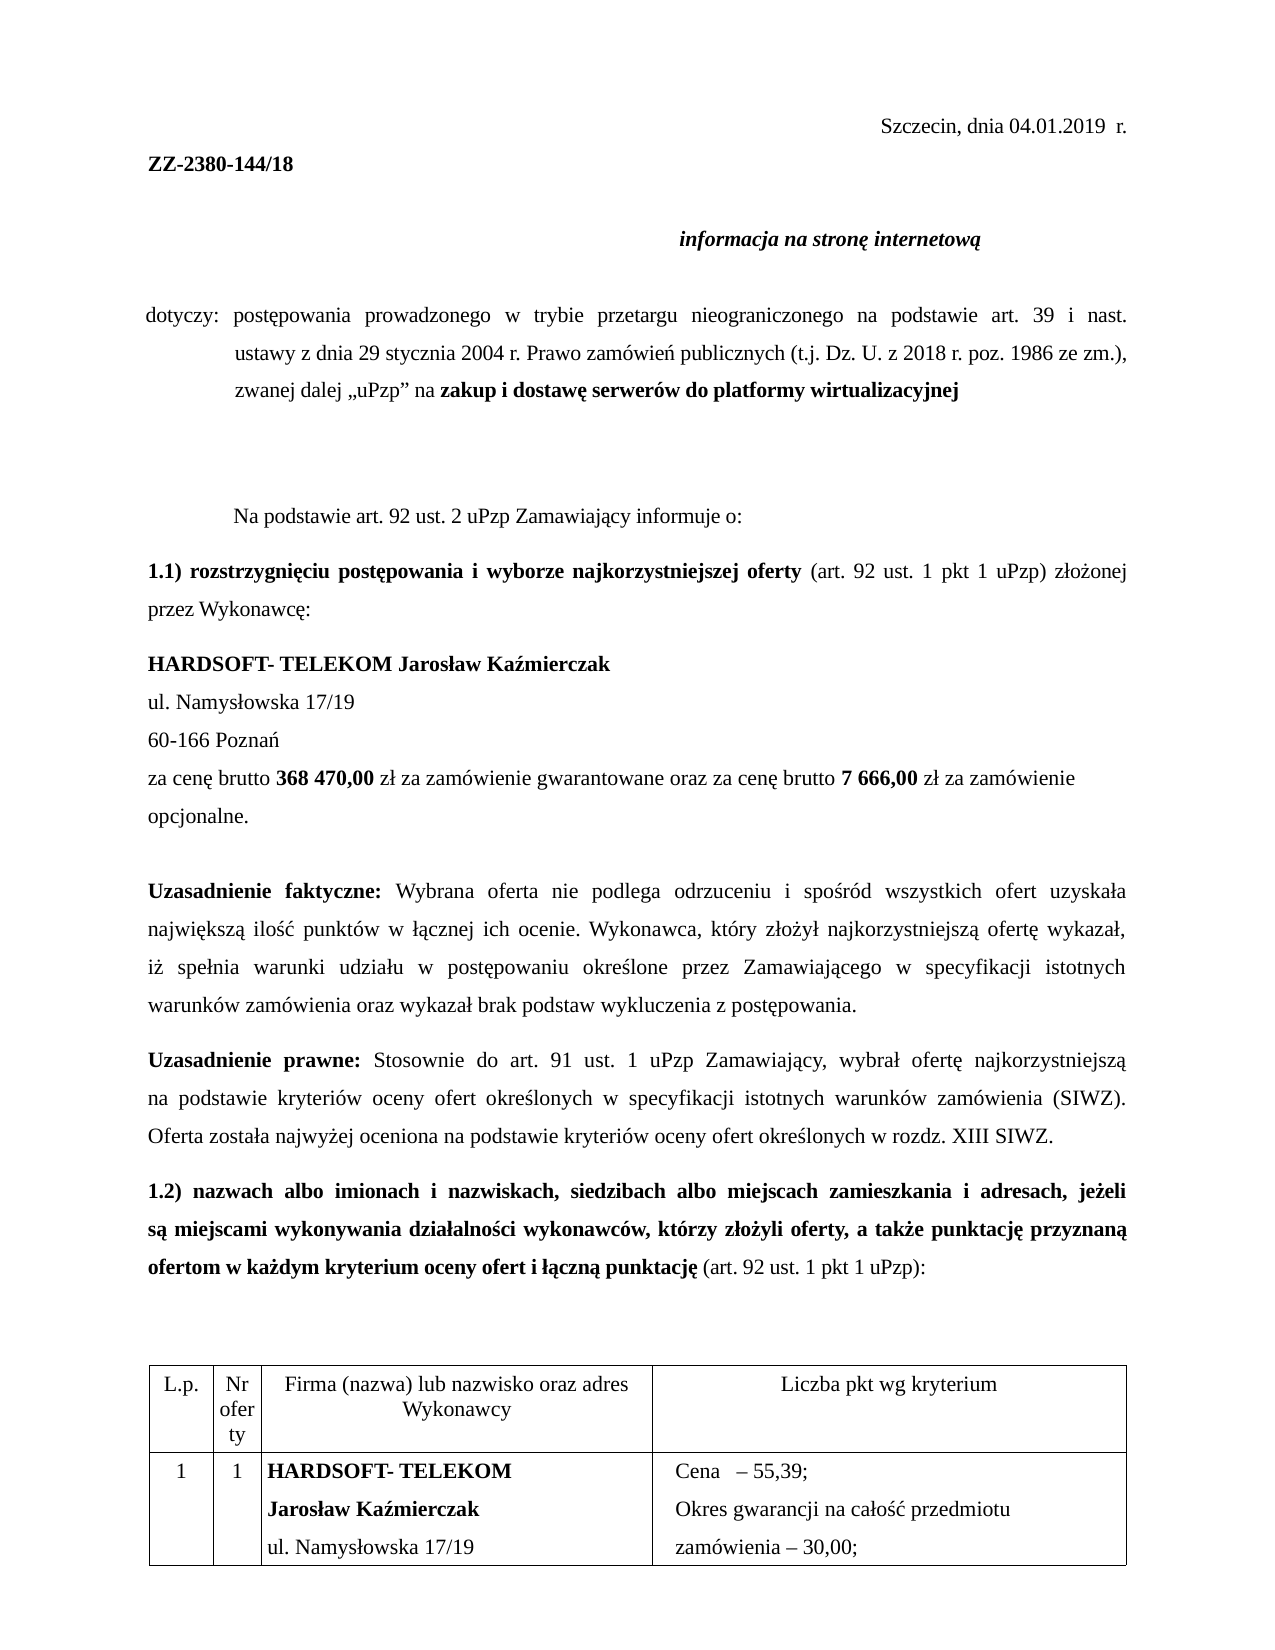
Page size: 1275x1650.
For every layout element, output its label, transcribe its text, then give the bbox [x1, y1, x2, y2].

text ZZ-2380-144/18 [148, 151, 1127, 176]
text Uzasadnienie prawne: Stosownie do art. 91 ust. 1 uPzp Zamawiający, wybrał ofertę najkorzystniejszą na podstawie kryteriów oceny ofert określonych w specyfikacji istotnych warunków zamówienia (SIWZ). Oferta została najwyżej oceniona na podstawie kryteriów oceny ofert określonych w rozdz. XIII SIWZ. [148, 1047, 1127, 1148]
table_header Firma (nazwa) lub nazwisko oraz adres Wykonawcy [262, 1366, 652, 1452]
text 60-166 Poznań [148, 727, 1127, 752]
table_cell 1 [150, 1453, 213, 1565]
table_cell Cena – 55,39; Okres gwarancji na całość przedmiotu zamówienia – 30,00; [653, 1453, 1126, 1565]
text HARDSOFT- TELEKOM Jarosław Kaźmierczak [148, 651, 1127, 677]
text za cenę brutto 368 470,00 zł za zamówienie gwarantowane oraz za cenę brutto 7 666,00 zł za zamówienie [148, 765, 1127, 790]
text ul. Namysłowska 17/19 [148, 689, 1127, 714]
text Uzasadnienie faktyczne: Wybrana oferta nie podlega odrzuceniu i spośród wszystkich ofert uzyskała największą ilość punktów w łącznej ich ocenie. Wykonawca, który złożył najkorzystniejszą ofertę wykazał, iż spełnia warunki udziału w postępowaniu określone przez Zamawiającego w specyfikacji istotnych warunków zamówienia oraz wykazał brak podstaw wykluczenia z postępowania. [148, 878, 1127, 1017]
text informacja na stronę internetową [679, 226, 1127, 251]
table_header Nr oferty [214, 1366, 261, 1452]
table_cell 1 [214, 1453, 261, 1565]
table_header L.p. [150, 1366, 213, 1452]
text Szczecin, dnia 04.01.2019 r. [148, 113, 1127, 138]
text 1.2) nazwach albo imionach i nazwiskach, siedzibach albo miejscach zamieszkania i adresach, jeżeli są miejscami wykonywania działalności wykonawców, którzy złożyli oferty, a także punktację przyznaną ofertom w każdym kryterium oceny ofert i łączną punktację (art. 92 ust. 1 pkt 1 uPzp): [148, 1178, 1127, 1279]
text opcjonalne. [148, 803, 1127, 828]
text dotyczy: postępowania prowadzonego w trybie przetargu nieograniczonego na podstawie art. 39 i nast. ustawy z dnia 29 stycznia 2004 r. Prawo zamówień publicznych (t.j. Dz. U. z 2018 r. poz. 1986 ze zm.), zwanej dalej „uPzp” na zakup i dostawę serwerów do platformy wirtualizacyjnej [145, 302, 1127, 403]
text 1.1) rozstrzygnięciu postępowania i wyborze najkorzystniejszej oferty (art. 92 ust. 1 pkt 1 uPzp) złożonej przez Wykonawcę: [148, 558, 1127, 621]
text Na podstawie art. 92 ust. 2 uPzp Zamawiający informuje o: [148, 503, 1127, 528]
table_header Liczba pkt wg kryterium [653, 1366, 1126, 1452]
table_cell HARDSOFT- TELEKOM Jarosław Kaźmierczak ul. Namysłowska 17/19 [262, 1453, 652, 1565]
